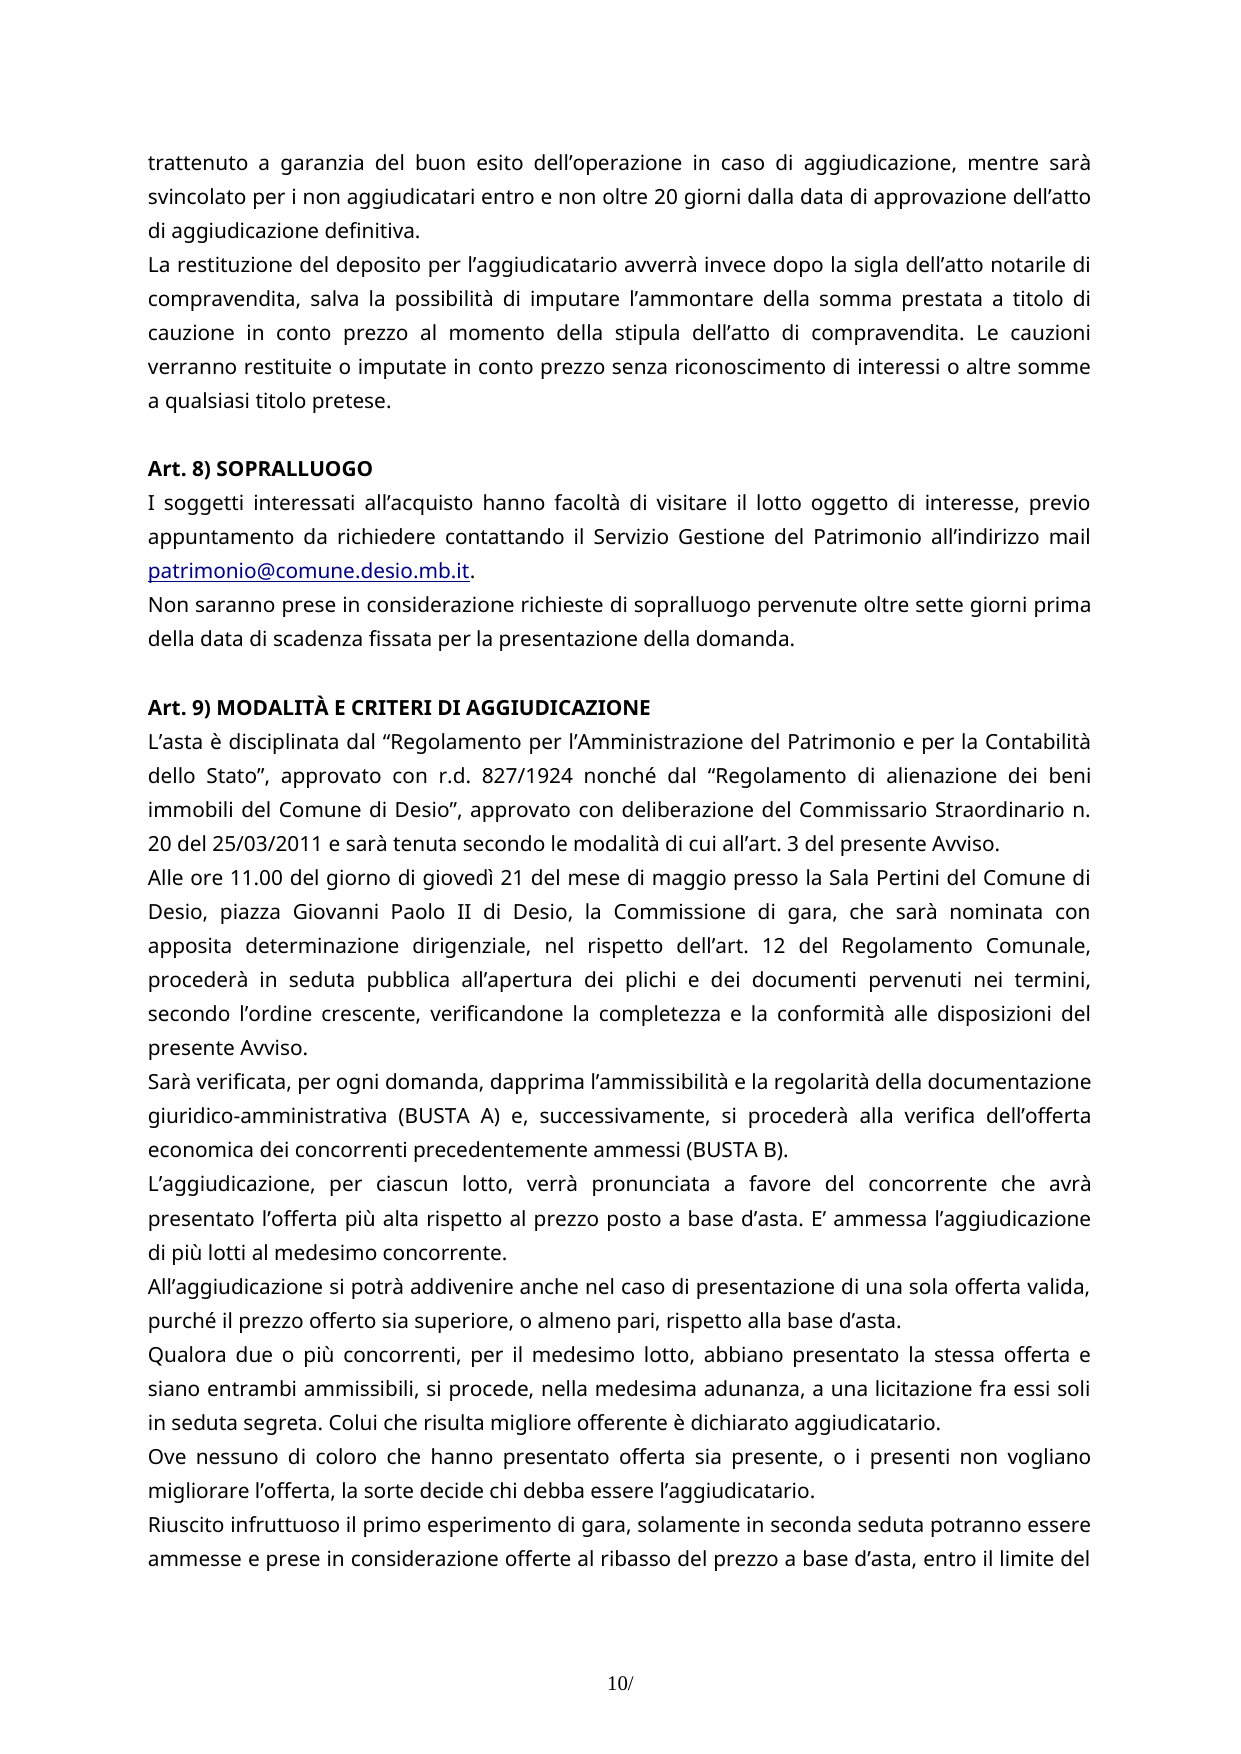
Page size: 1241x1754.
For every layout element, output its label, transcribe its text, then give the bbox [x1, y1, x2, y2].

text Alle ore 11.00 del giorno di giovedì 21 del mese di maggio presso la Sala Pertini del Comune di Desio, piazza Giovanni Paolo II di Desio, la Commissione di gara, che sarà nominata con apposita determinazione dirigenziale, nel rispetto dell’art. 12 del Regolamento Comunale, procederà in seduta pubblica all’apertura dei plichi e dei documenti pervenuti nei termini, secondo l’ordine crescente, verificandone la completezza e la conformità alle disposizioni del presente Avviso. [148, 863, 1092, 1062]
text Qualora due o più concorrenti, per il medesimo lotto, abbiano presentato la stessa offerta e siano entrambi ammissibili, si procede, nella medesima adunanza, a una licitazione fra essi soli in seduta segreta. Colui che risulta migliore offerente è dichiarato aggiudicatario. [148, 1340, 1092, 1436]
text All’aggiudicazione si potrà addivenire anche nel caso di presentazione di una sola offerta valida, purché il prezzo offerto sia superiore, o almeno pari, rispetto alla base d’asta. [148, 1272, 1092, 1334]
text trattenuto a garanzia del buon esito dell’operazione in caso di aggiudicazione, mentre sarà svincolato per i non aggiudicatari entro e non oltre 20 giorni dalla data di approvazione dell’atto di aggiudicazione definitiva. [148, 148, 1092, 244]
text Non saranno prese in considerazione richieste di sopralluogo pervenute oltre sette giorni prima della data di scadenza fissata per la presentazione della domanda. [148, 591, 1092, 653]
text Riuscito infruttuoso il primo esperimento di gara, solamente in seconda seduta potranno essere ammesse e prese in considerazione offerte al ribasso del prezzo a base d’asta, entro il limite del [148, 1510, 1092, 1573]
text Art. 9) MODALITÀ E CRITERI DI AGGIUDICAZIONE [148, 693, 1092, 721]
text Sarà verificata, per ogni domanda, dapprima l’ammissibilità e la regolarità della documentazione giuridico-amministrativa (BUSTA A) e, successivamente, si procederà alla verifica dell’offerta economica dei concorrenti precedentemente ammessi (BUSTA B). [148, 1067, 1092, 1164]
text L’asta è disciplinata dal “Regolamento per l’Amministrazione del Patrimonio e per la Contabilità dello Stato”, approvato con r.d. 827/1924 nonché dal “Regolamento di alienazione dei beni immobili del Comune di Desio”, approvato con deliberazione del Commissario Straordinario n. 20 del 25/03/2011 e sarà tenuta secondo le modalità di cui all’art. 3 del presente Avviso. [148, 727, 1092, 857]
text Art. 8) SOPRALLUOGO [148, 454, 1092, 483]
text L’aggiudicazione, per ciascun lotto, verrà pronunciata a favore del concorrente che avrà presentato l’offerta più alta rispetto al prezzo posto a base d’asta. E’ ammessa l’aggiudicazione di più lotti al medesimo concorrente. [148, 1169, 1092, 1266]
text I soggetti interessati all’acquisto hanno facoltà di visitare il lotto oggetto di interesse, previo appuntamento da richiedere contattando il Servizio Gestione del Patrimonio all’indirizzo mail patrimonio@comune.desio.mb.it. [148, 488, 1092, 585]
text Ove nessuno di coloro che hanno presentato offerta sia presente, o i presenti non vogliano migliorare l’offerta, la sorte decide chi debba essere l’aggiudicatario. [148, 1442, 1092, 1504]
text La restituzione del deposito per l’aggiudicatario avverrà invece dopo la sigla dell’atto notarile di compravendita, salva la possibilità di imputare l’ammontare della somma prestata a titolo di cauzione in conto prezzo al momento della stipula dell’atto di compravendita. Le cauzioni verranno restituite o imputate in conto prezzo senza riconoscimento di interessi o altre somme a qualsiasi titolo pretese. [148, 250, 1092, 414]
